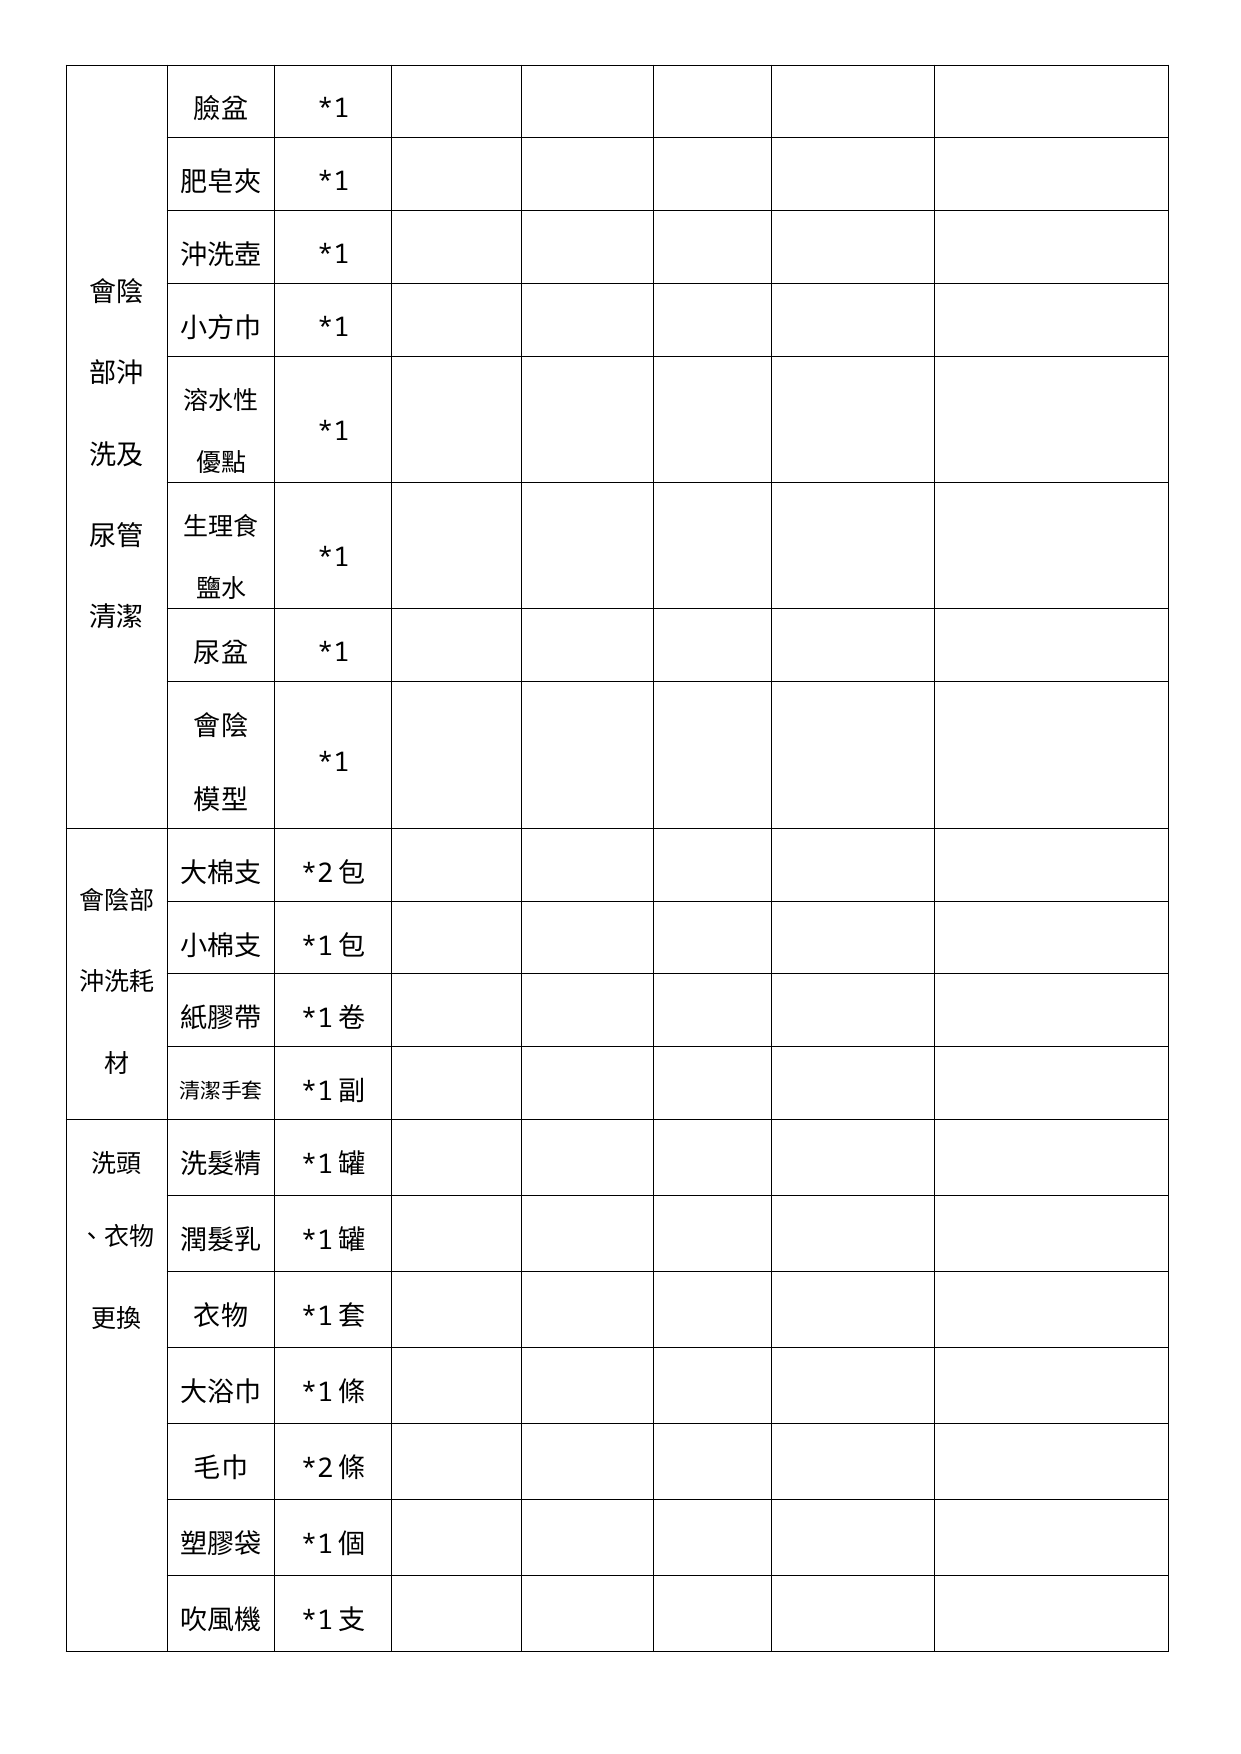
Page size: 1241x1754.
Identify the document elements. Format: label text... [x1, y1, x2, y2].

table_cell [522, 1576, 653, 1651]
table_cell [1169, 1423, 1174, 1499]
table_cell *1副 [275, 1047, 391, 1119]
table_cell [935, 1120, 1168, 1195]
table_cell [654, 1500, 771, 1574]
table_cell [935, 1576, 1168, 1651]
table_cell 清潔手套 [168, 1047, 274, 1119]
table_cell [522, 1196, 653, 1271]
table_cell [392, 1120, 521, 1195]
table_cell [522, 1424, 653, 1499]
table_cell [392, 1500, 521, 1574]
table_cell [654, 682, 771, 828]
table_cell [1169, 356, 1174, 482]
table_cell [392, 609, 521, 681]
table_cell [654, 1196, 771, 1271]
table_cell 潤髮乳 [168, 1196, 274, 1271]
table_cell 洗髮精 [168, 1120, 274, 1195]
table_cell [522, 902, 653, 973]
table_cell [1169, 210, 1174, 283]
table_cell 毛巾 [168, 1424, 274, 1499]
table_cell [935, 483, 1168, 608]
table_cell [772, 682, 934, 828]
table_cell *1條 [275, 1348, 391, 1423]
table_cell [654, 138, 771, 210]
table_cell [1169, 1046, 1174, 1119]
table_cell [772, 138, 934, 210]
table_cell [392, 1348, 521, 1423]
table_cell [935, 1500, 1168, 1574]
table_cell [772, 211, 934, 283]
table_cell 會陰 模型 [168, 682, 274, 828]
table_cell [392, 1047, 521, 1119]
table_cell [935, 1196, 1168, 1271]
table_cell [772, 483, 934, 608]
table_cell *1罐 [275, 1120, 391, 1195]
table_cell [522, 138, 653, 210]
table_cell [522, 1120, 653, 1195]
table_cell [1169, 137, 1174, 210]
table_cell 會陰部沖洗及尿管清潔 [67, 66, 167, 828]
table_cell [392, 483, 521, 608]
table_cell 衣物 [168, 1272, 274, 1347]
table_cell [654, 1047, 771, 1119]
table_cell [772, 829, 934, 901]
table_cell [1169, 901, 1174, 973]
table_cell [392, 138, 521, 210]
table_cell [654, 1272, 771, 1347]
table_cell [1169, 1271, 1174, 1347]
table_cell *1 [275, 357, 391, 482]
table_cell 會陰部沖洗耗材 [67, 829, 167, 1119]
table_cell *1個 [275, 1500, 391, 1574]
table_cell [772, 902, 934, 973]
table_cell [654, 609, 771, 681]
table_cell [654, 66, 771, 137]
table_cell [1169, 1195, 1174, 1271]
table_cell [935, 1424, 1168, 1499]
table_cell 生理食鹽水 [168, 483, 274, 608]
table_cell [392, 284, 521, 356]
table_cell [392, 1576, 521, 1651]
table_cell 洗頭 、衣物更換 [67, 1120, 167, 1651]
table_cell [935, 682, 1168, 828]
table_cell [772, 1348, 934, 1423]
table_cell [522, 1047, 653, 1119]
table_cell [522, 483, 653, 608]
table_cell [935, 1348, 1168, 1423]
table_cell [1169, 482, 1174, 608]
table_cell [772, 66, 934, 137]
table_cell [654, 284, 771, 356]
table_cell [392, 66, 521, 137]
table_cell [935, 609, 1168, 681]
table_cell *1 [275, 211, 391, 283]
table_cell [654, 483, 771, 608]
table_cell [935, 211, 1168, 283]
table_cell [654, 357, 771, 482]
table_cell [1169, 283, 1174, 356]
table_cell [392, 1424, 521, 1499]
table_cell 紙膠帶 [168, 974, 274, 1046]
table_cell [654, 1424, 771, 1499]
table_cell [935, 284, 1168, 356]
table_cell *1包 [275, 902, 391, 973]
table_cell 肥皂夾 [168, 138, 274, 210]
table_cell [392, 1196, 521, 1271]
table_cell [772, 1272, 934, 1347]
table_cell [654, 902, 771, 973]
table_cell 大浴巾 [168, 1348, 274, 1423]
table_cell [392, 974, 521, 1046]
table_cell [1169, 65, 1174, 137]
table_cell [935, 357, 1168, 482]
table_cell [772, 284, 934, 356]
table_cell [654, 1576, 771, 1651]
table_cell [522, 66, 653, 137]
table_cell 沖洗壺 [168, 211, 274, 283]
table_cell [522, 829, 653, 901]
table_cell 大棉支 [168, 829, 274, 901]
table_cell [772, 1576, 934, 1651]
table_cell [654, 211, 771, 283]
table_cell [772, 357, 934, 482]
table_cell [654, 829, 771, 901]
table_cell [935, 66, 1168, 137]
table_cell 小棉支 [168, 902, 274, 973]
table_cell *1 [275, 682, 391, 828]
table_cell [772, 1047, 934, 1119]
table_cell [654, 1348, 771, 1423]
table_cell [654, 1120, 771, 1195]
table_cell [935, 974, 1168, 1046]
table_cell [522, 1500, 653, 1574]
table_cell [772, 1424, 934, 1499]
table_cell [392, 357, 521, 482]
table_cell [1169, 608, 1174, 681]
table_cell [522, 1348, 653, 1423]
table_cell [392, 682, 521, 828]
table_cell [522, 974, 653, 1046]
table_cell [935, 829, 1168, 901]
table_cell 塑膠袋 [168, 1500, 274, 1574]
table_cell [392, 211, 521, 283]
table_cell 臉盆 [168, 66, 274, 137]
table_cell [1169, 828, 1174, 901]
table_cell [772, 1120, 934, 1195]
table_cell [935, 1272, 1168, 1347]
table_cell 尿盆 [168, 609, 274, 681]
table_cell *1 [275, 138, 391, 210]
table_cell [522, 284, 653, 356]
table_cell [522, 211, 653, 283]
table_cell [772, 974, 934, 1046]
table_cell [1169, 973, 1174, 1046]
table_cell [772, 609, 934, 681]
table_cell [392, 1272, 521, 1347]
table_cell *1 [275, 609, 391, 681]
table_cell [1169, 681, 1174, 828]
table_cell [654, 974, 771, 1046]
table_cell *1 [275, 66, 391, 137]
table_cell 小方巾 [168, 284, 274, 356]
table_cell [935, 138, 1168, 210]
table_cell *1 [275, 284, 391, 356]
table_cell *2包 [275, 829, 391, 901]
table_cell [1169, 1575, 1174, 1651]
table_cell *1套 [275, 1272, 391, 1347]
table_cell [1169, 1499, 1174, 1574]
table_cell [522, 682, 653, 828]
table_cell *1支 [275, 1576, 391, 1651]
table_cell [1169, 1347, 1174, 1423]
table_cell [522, 1272, 653, 1347]
table_cell [392, 829, 521, 901]
table_cell *1卷 [275, 974, 391, 1046]
table_cell 吹風機 [168, 1576, 274, 1651]
table_cell [522, 357, 653, 482]
table_cell [772, 1500, 934, 1574]
table_cell [935, 902, 1168, 973]
table_cell 溶水性優點 [168, 357, 274, 482]
table_cell *1罐 [275, 1196, 391, 1271]
table_cell [392, 902, 521, 973]
table_cell *1 [275, 483, 391, 608]
table_cell [1169, 1119, 1174, 1195]
table_cell [522, 609, 653, 681]
table_cell *2條 [275, 1424, 391, 1499]
table_cell [772, 1196, 934, 1271]
table_cell [935, 1047, 1168, 1119]
